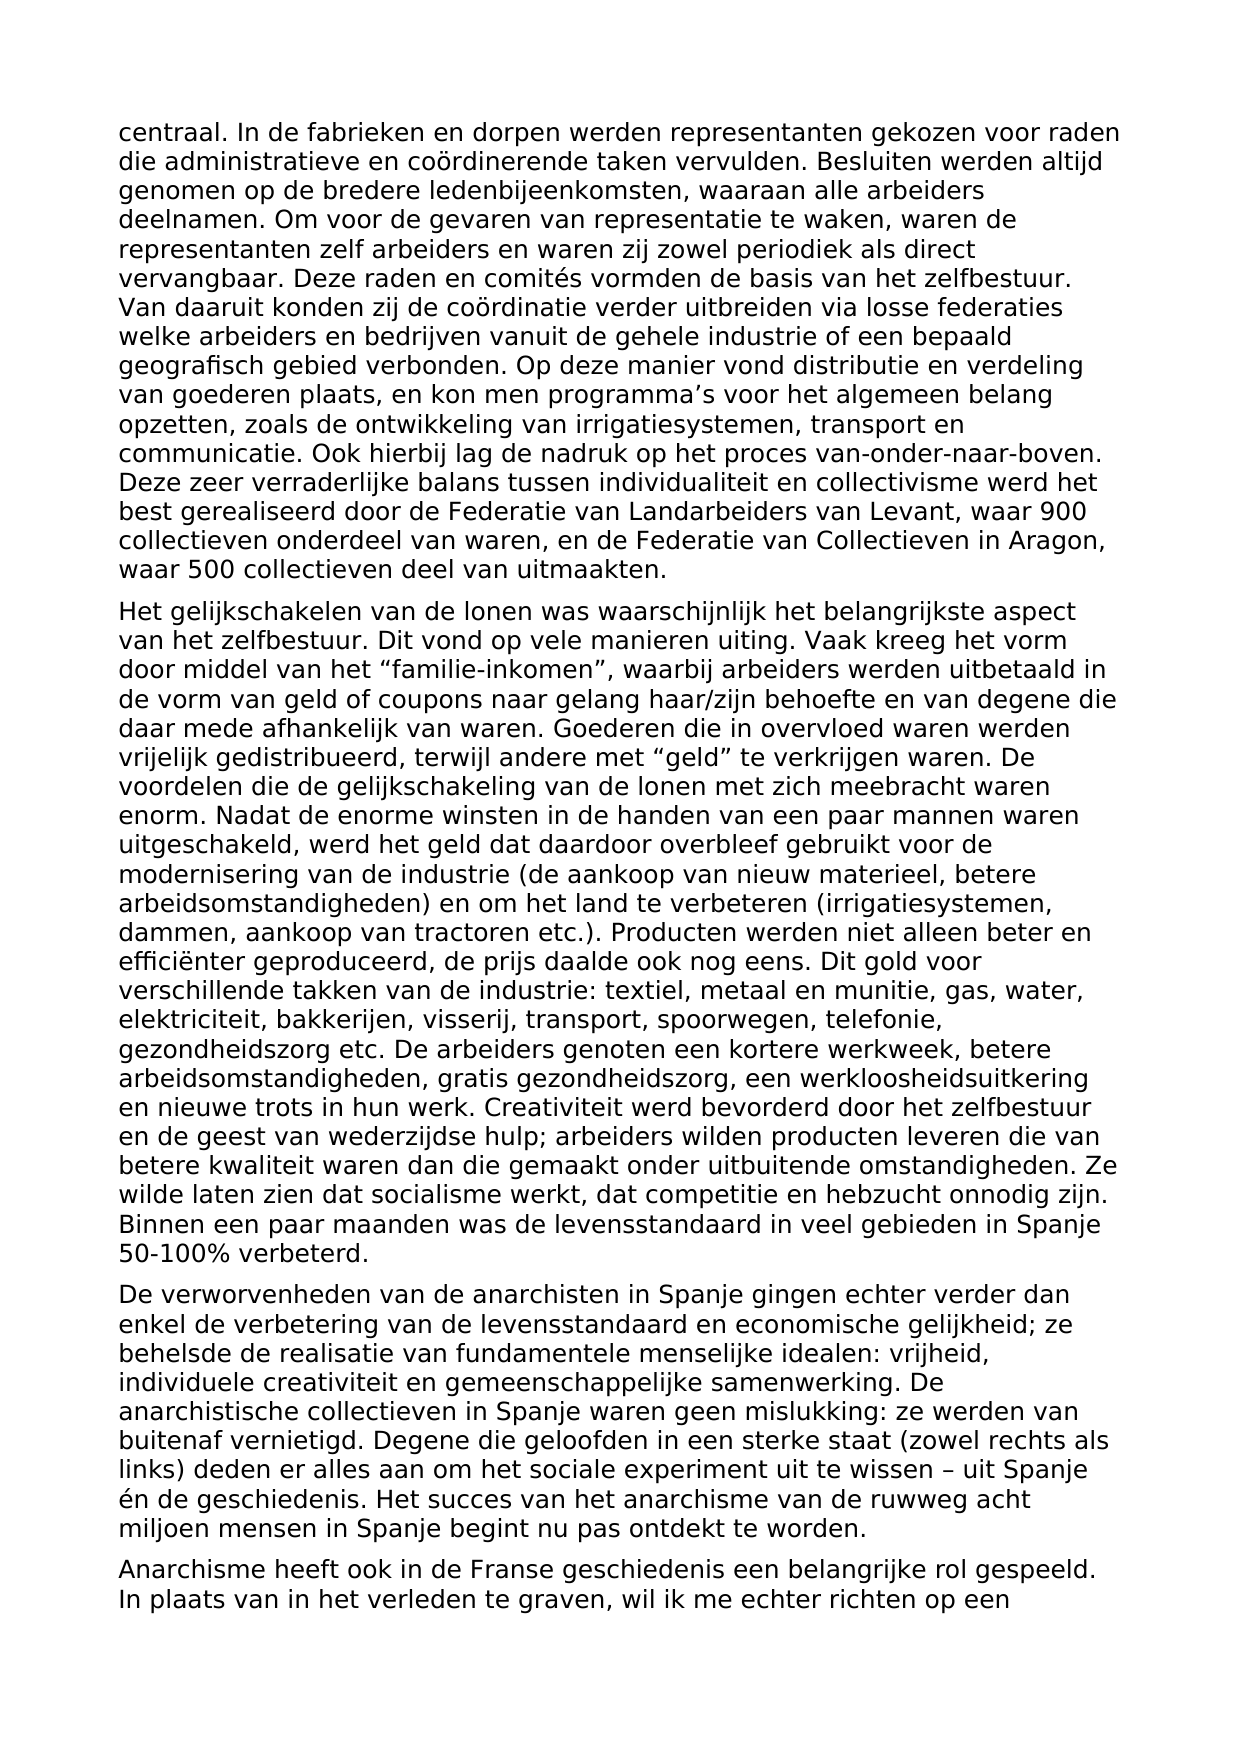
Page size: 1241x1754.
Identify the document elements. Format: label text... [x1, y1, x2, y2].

text Het gelijkschakelen van de lonen was waarschijnlijk het belangrijkste aspect van het zelfbestuur. Dit vond op vele manieren uiting. Vaak kreeg het vorm door middel van het “familie-inkomen”, waarbij arbeiders werden uitbetaald in de vorm van geld of coupons naar gelang haar/zijn behoefte en van degene die daar mede afhankelijk van waren. Goederen die in overvloed waren werden vrijelijk gedistribueerd, terwijl andere met “geld” te verkrijgen waren. De voordelen die de gelijkschakeling van de lonen met zich meebracht waren enorm. Nadat de enorme winsten in de handen van een paar mannen waren uitgeschakeld, werd het geld dat daardoor overbleef gebruikt voor de modernisering van de industrie (de aankoop van nieuw materieel, betere arbeidsomstandigheden) en om het land te verbeteren (irrigatiesystemen, dammen, aankoop van tractoren etc.). Producten werden niet alleen beter en efficiënter geproduceerd, de prijs daalde ook nog eens. Dit gold voor verschillende takken van de industrie: textiel, metaal en munitie, gas, water, elektriciteit, bakkerijen, visserij, transport, spoorwegen, telefonie, gezondheidszorg etc. De arbeiders genoten een kortere werkweek, betere arbeidsomstandigheden, gratis gezondheidszorg, een werkloosheidsuitkering en nieuwe trots in hun werk. Creativiteit werd bevorderd door het zelfbestuur en de geest van wederzijdse hulp; arbeiders wilden producten leveren die van betere kwaliteit waren dan die gemaakt onder uitbuitende omstandigheden. Ze wilde laten zien dat socialisme werkt, dat competitie en hebzucht onnodig zijn. Binnen een paar maanden was de levensstandaard in veel gebieden in Spanje 50-100% verbeterd. [118, 597, 1122, 1268]
text centraal. In de fabrieken en dorpen werden representanten gekozen voor raden die administratieve en coördinerende taken vervulden. Besluiten werden altijd genomen op de bredere ledenbijeenkomsten, waaraan alle arbeiders deelnamen. Om voor de gevaren van representatie te waken, waren de representanten zelf arbeiders en waren zij zowel periodiek als direct vervangbaar. Deze raden en comités vormden de basis van het zelfbestuur. Van daaruit konden zij de coördinatie verder uitbreiden via losse federaties welke arbeiders en bedrijven vanuit de gehele industrie of een bepaald geografisch gebied verbonden. Op deze manier vond distributie en verdeling van goederen plaats, en kon men programma’s voor het algemeen belang opzetten, zoals de ontwikkeling van irrigatiesystemen, transport en communicatie. Ook hierbij lag de nadruk op het proces van-onder-naar-boven. Deze zeer verraderlijke balans tussen individualiteit en collectivisme werd het best gerealiseerd door de Federatie van Landarbeiders van Levant, waar 900 collectieven onderdeel van waren, en de Federatie van Collectieven in Aragon, waar 500 collectieven deel van uitmaakten. [118, 118, 1122, 585]
text Anarchisme heeft ook in de Franse geschiedenis een belangrijke rol gespeeld. In plaats van in het verleden te graven, wil ik me echter richten op een [118, 1556, 1122, 1614]
text De verworvenheden van de anarchisten in Spanje gingen echter verder dan enkel de verbetering van de levensstandaard en economische gelijkheid; ze behelsde de realisatie van fundamentele menselijke idealen: vrijheid, individuele creativiteit en gemeenschappelijke samenwerking. De anarchistische collectieven in Spanje waren geen mislukking: ze werden van buitenaf vernietigd. Degene die geloofden in een sterke staat (zowel rechts als links) deden er alles aan om het sociale experiment uit te wissen – uit Spanje én de geschiedenis. Het succes van het anarchisme van de ruwweg acht miljoen mensen in Spanje begint nu pas ontdekt te worden. [118, 1281, 1122, 1543]
